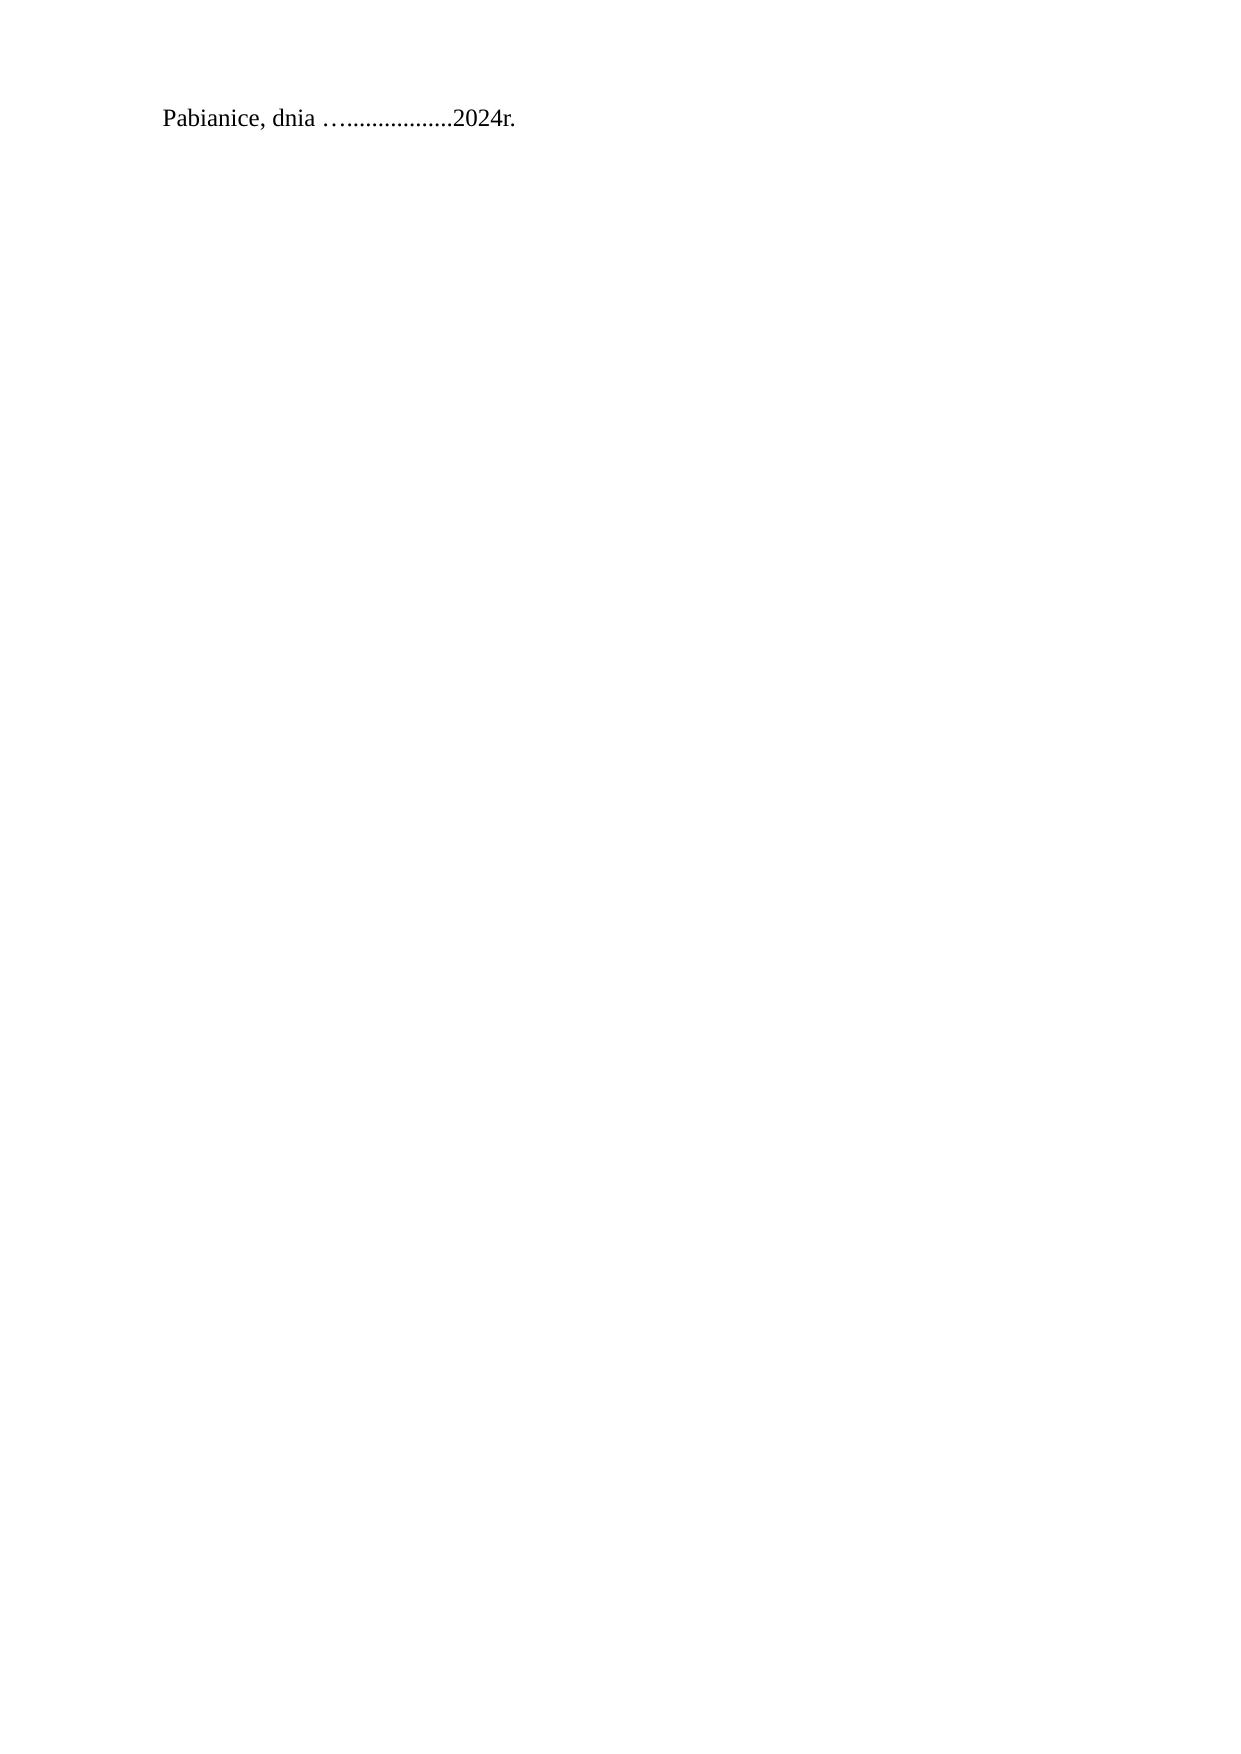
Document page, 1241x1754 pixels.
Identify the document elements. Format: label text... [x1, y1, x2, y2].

text Pabianice, dnia ….................2024r. [162, 103, 1122, 132]
